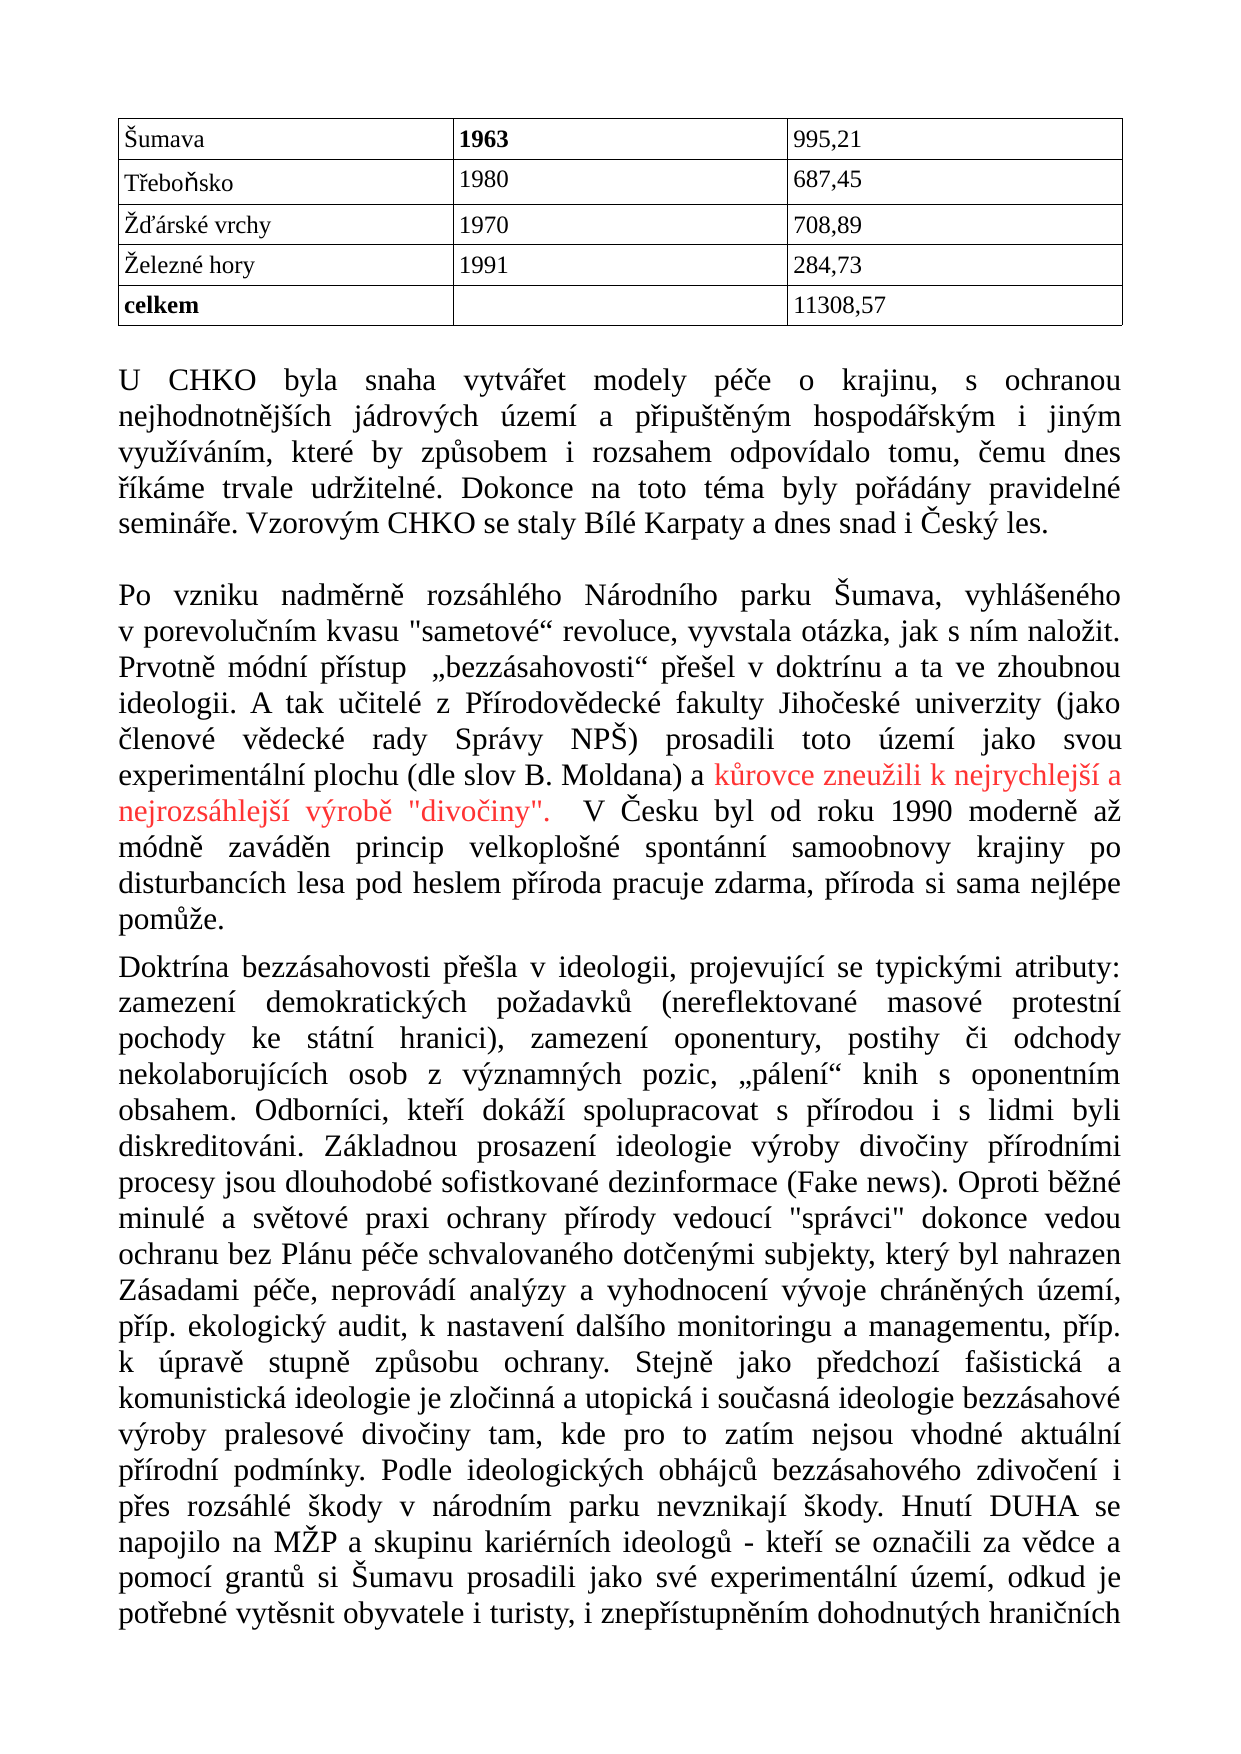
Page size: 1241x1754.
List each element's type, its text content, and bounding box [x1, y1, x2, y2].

table_cell Žďárské vrchy [119, 205, 453, 244]
table_cell 284,73 [788, 245, 1122, 285]
table_cell [454, 286, 787, 325]
table_cell celkem [119, 286, 453, 325]
text Po vzniku nadměrně rozsáhlého Národního parku Šumava, vyhlášeného v porevolučním kvasu "sametové“ revoluce, vyvstala otázka, jak s ním naložit. Prvotně módní přístup „bezzásahovosti“ přešel v doktrínu a ta ve zhoubnou ideologii. A tak učitelé z Přírodovědecké fakulty Jihočeské univerzity (jako členové vědecké rady Správy NPŠ) prosadili toto území jako svou experimentální plochu (dle slov B. Moldana) a kůrovce zneužili k nejrychlejší a nejrozsáhlejší výrobě "divočiny". V Česku byl od roku 1990 moderně až módně zaváděn princip velkoplošné spontánní samoobnovy krajiny po disturbancích lesa pod heslem příroda pracuje zdarma, příroda si sama nejlépe pomůže. [118, 577, 1122, 936]
table_cell 1970 [454, 205, 787, 244]
table_cell 708,89 [788, 205, 1122, 244]
table_cell 1963 [454, 119, 787, 158]
table_cell 1980 [454, 160, 787, 204]
table_cell Železné hory [119, 245, 453, 285]
table_cell 687,45 [788, 160, 1122, 204]
table_cell 995,21 [788, 119, 1122, 158]
text Doktrína bezzásahovosti přešla v ideologii, projevující se typickými atributy: zamezení demokratických požadavků (nereflektované masové protestní pochody ke státní hranici), zamezení oponentury, postihy či odchody nekolaborujících osob z významných pozic, „pálení“ knih s oponentním obsahem. Odborníci, kteří dokáží spolupracovat s přírodou i s lidmi byli diskreditováni. Základnou prosazení ideologie výroby divočiny přírodními procesy jsou dlouhodobé sofistkované dezinformace (Fake news). Oproti běžné minulé a světové praxi ochrany přírody vedoucí "správci" dokonce vedou ochranu bez Plánu péče schvalovaného dotčenými subjekty, který byl nahrazen Zásadami péče, neprovádí analýzy a vyhodnocení vývoje chráněných území, příp. ekologický audit, k nastavení dalšího monitoringu a managementu, příp. k úpravě stupně způsobu ochrany. Stejně jako předchozí fašistická a komunistická ideologie je zločinná a utopická i současná ideologie bezzásahové výroby pralesové divočiny tam, kde pro to zatím nejsou vhodné aktuální přírodní podmínky. Podle ideologických obhájců bezzásahového zdivočení i přes rozsáhlé škody v národním parku nevznikají škody. Hnutí DUHA se napojilo na MŽP a skupinu kariérních ideologů - kteří se označili za vědce a pomocí grantů si Šumavu prosadili jako své experimentální území, odkud je potřebné vytěsnit obyvatele i turisty, i znepřístupněním dohodnutých hraničních [118, 948, 1122, 1631]
text U CHKO byla snaha vytvářet modely péče o krajinu, s ochranou nejhodnotnějších jádrových území a připuštěným hospodářským i jiným využíváním, které by způsobem i rozsahem odpovídalo tomu, čemu dnes říkáme trvale udržitelné. Dokonce na toto téma byly pořádány pravidelné semináře. Vzorovým CHKO se staly Bílé Karpaty a dnes snad i Český les. [118, 361, 1122, 541]
table_cell 1991 [454, 245, 787, 285]
table_cell Šumava [119, 119, 453, 158]
table_cell Třeboňsko [119, 160, 453, 204]
table_cell 11308,57 [788, 286, 1122, 325]
